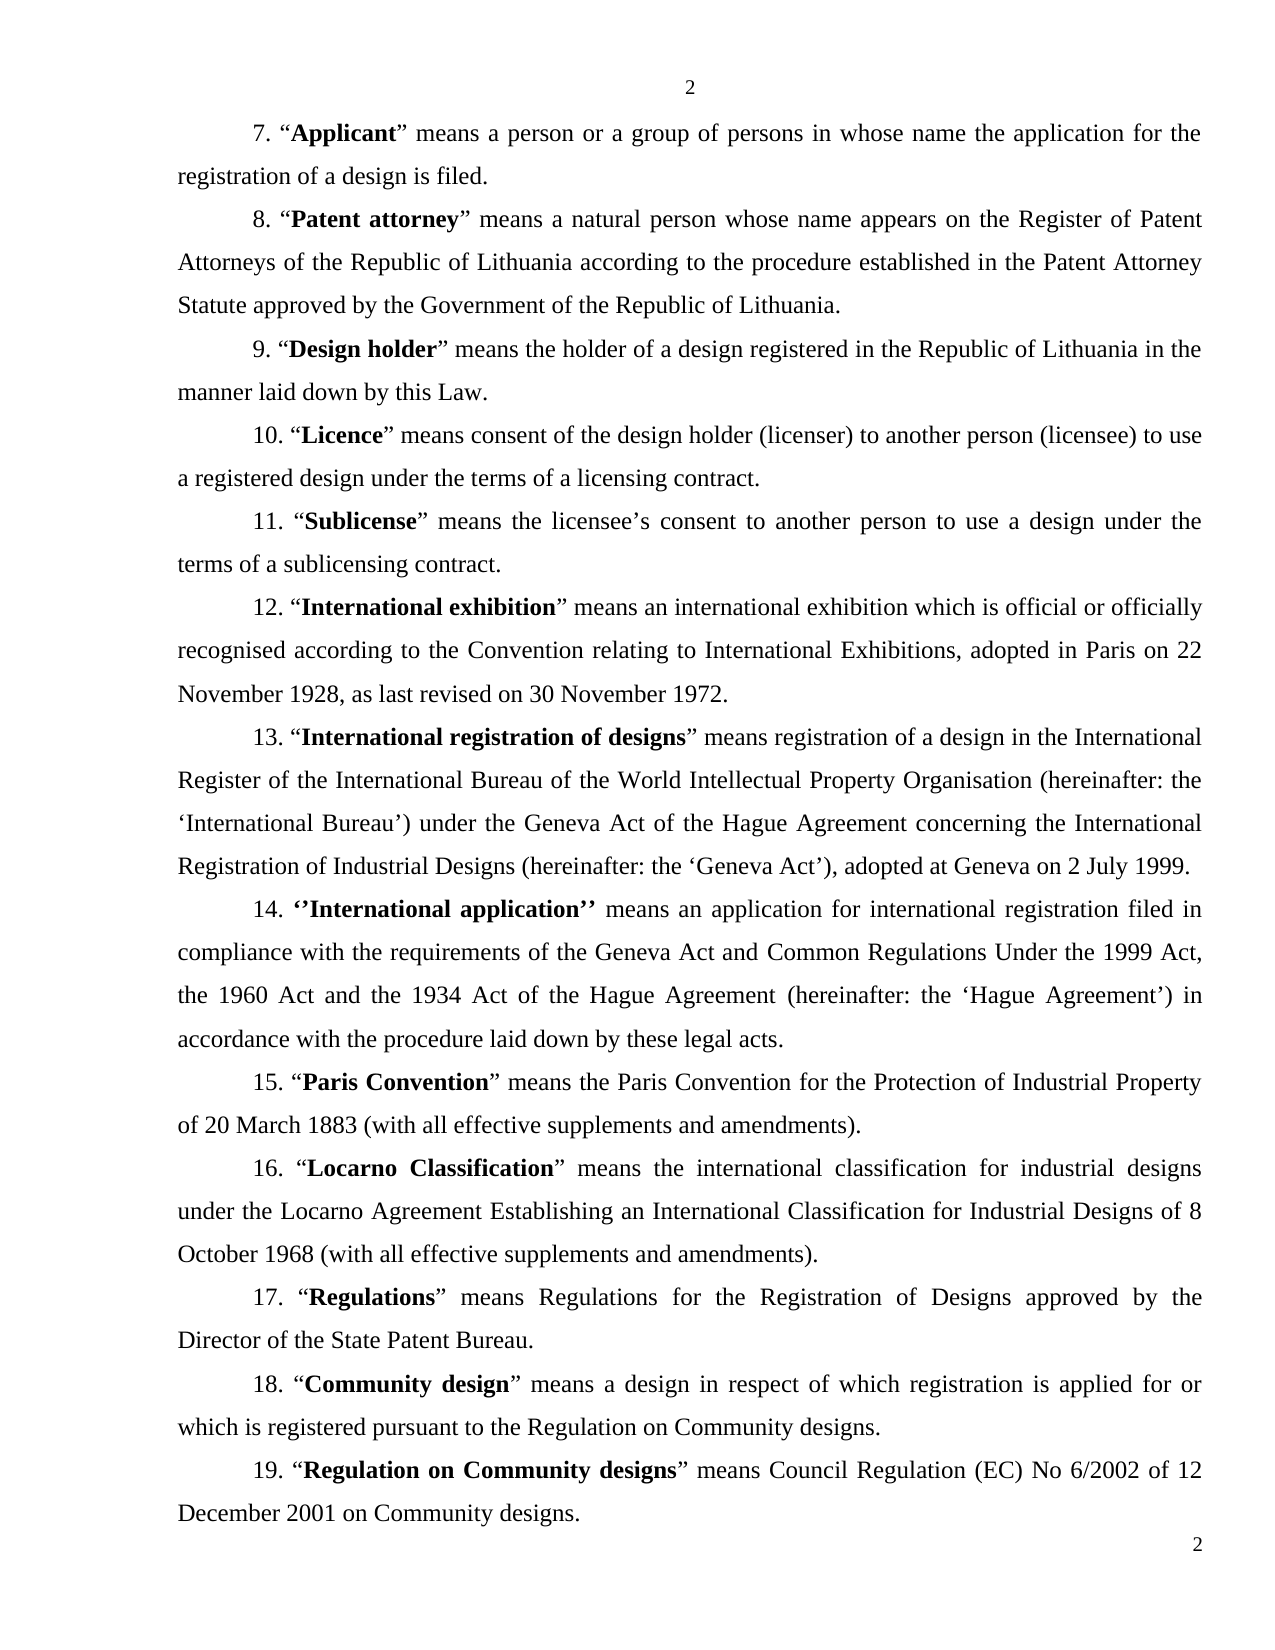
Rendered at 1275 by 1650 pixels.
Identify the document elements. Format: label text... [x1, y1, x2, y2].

text 16. “Locarno Classification” means the international classification for industrial designs under the Locarno Agreement Establishing an International Classification for Industrial Designs of 8 October 1968 (with all effective supplements and amendments). [177, 1153, 1203, 1268]
text 12. “International exhibition” means an international exhibition which is official or officially recognised according to the Convention relating to International Exhibitions, adopted in Paris on 22 November 1928, as last revised on 30 November 1972. [177, 592, 1203, 707]
text 8. “Patent attorney” means a natural person whose name appears on the Register of Patent Attorneys of the Republic of Lithuania according to the procedure established in the Patent Attorney Statute approved by the Government of the Republic of Lithuania. [177, 204, 1203, 319]
text 19. “Regulation on Community designs” means Council Regulation (EC) No 6/2002 of 12 December 2001 on Community designs. [177, 1455, 1203, 1527]
text 15. “Paris Convention” means the Paris Convention for the Protection of Industrial Property of 20 March 1883 (with all effective supplements and amendments). [177, 1067, 1203, 1139]
text 11. “Sublicense” means the licensee’s consent to another person to use a design under the terms of a sublicensing contract. [177, 506, 1203, 578]
text 7. “Applicant” means a person or a group of persons in whose name the application for the registration of a design is filed. [177, 118, 1203, 190]
text 13. “International registration of designs” means registration of a design in the International Register of the International Bureau of the World Intellectual Property Organisation (hereinafter: the ‘International Bureau’) under the Geneva Act of the Hague Agreement concerning the International Registration of Industrial Designs (hereinafter: the ‘Geneva Act’), adopted at Geneva on 2 July 1999. [177, 722, 1203, 880]
text 10. “Licence” means consent of the design holder (licenser) to another person (licensee) to use a registered design under the terms of a licensing contract. [177, 420, 1203, 492]
text 9. “Design holder” means the holder of a design registered in the Republic of Lithuania in the manner laid down by this Law. [177, 334, 1203, 406]
text 18. “Community design” means a design in respect of which registration is applied for or which is registered pursuant to the Regulation on Community designs. [177, 1369, 1203, 1441]
text 17. “Regulations” means Regulations for the Registration of Designs approved by the Director of the State Patent Bureau. [177, 1282, 1203, 1354]
text 14. ‘’International application’’ means an application for international registration filed in compliance with the requirements of the Geneva Act and Common Regulations Under the 1999 Act, the 1960 Act and the 1934 Act of the Hague Agreement (hereinafter: the ‘Hague Agreement’) in accordance with the procedure laid down by these legal acts. [177, 894, 1203, 1052]
